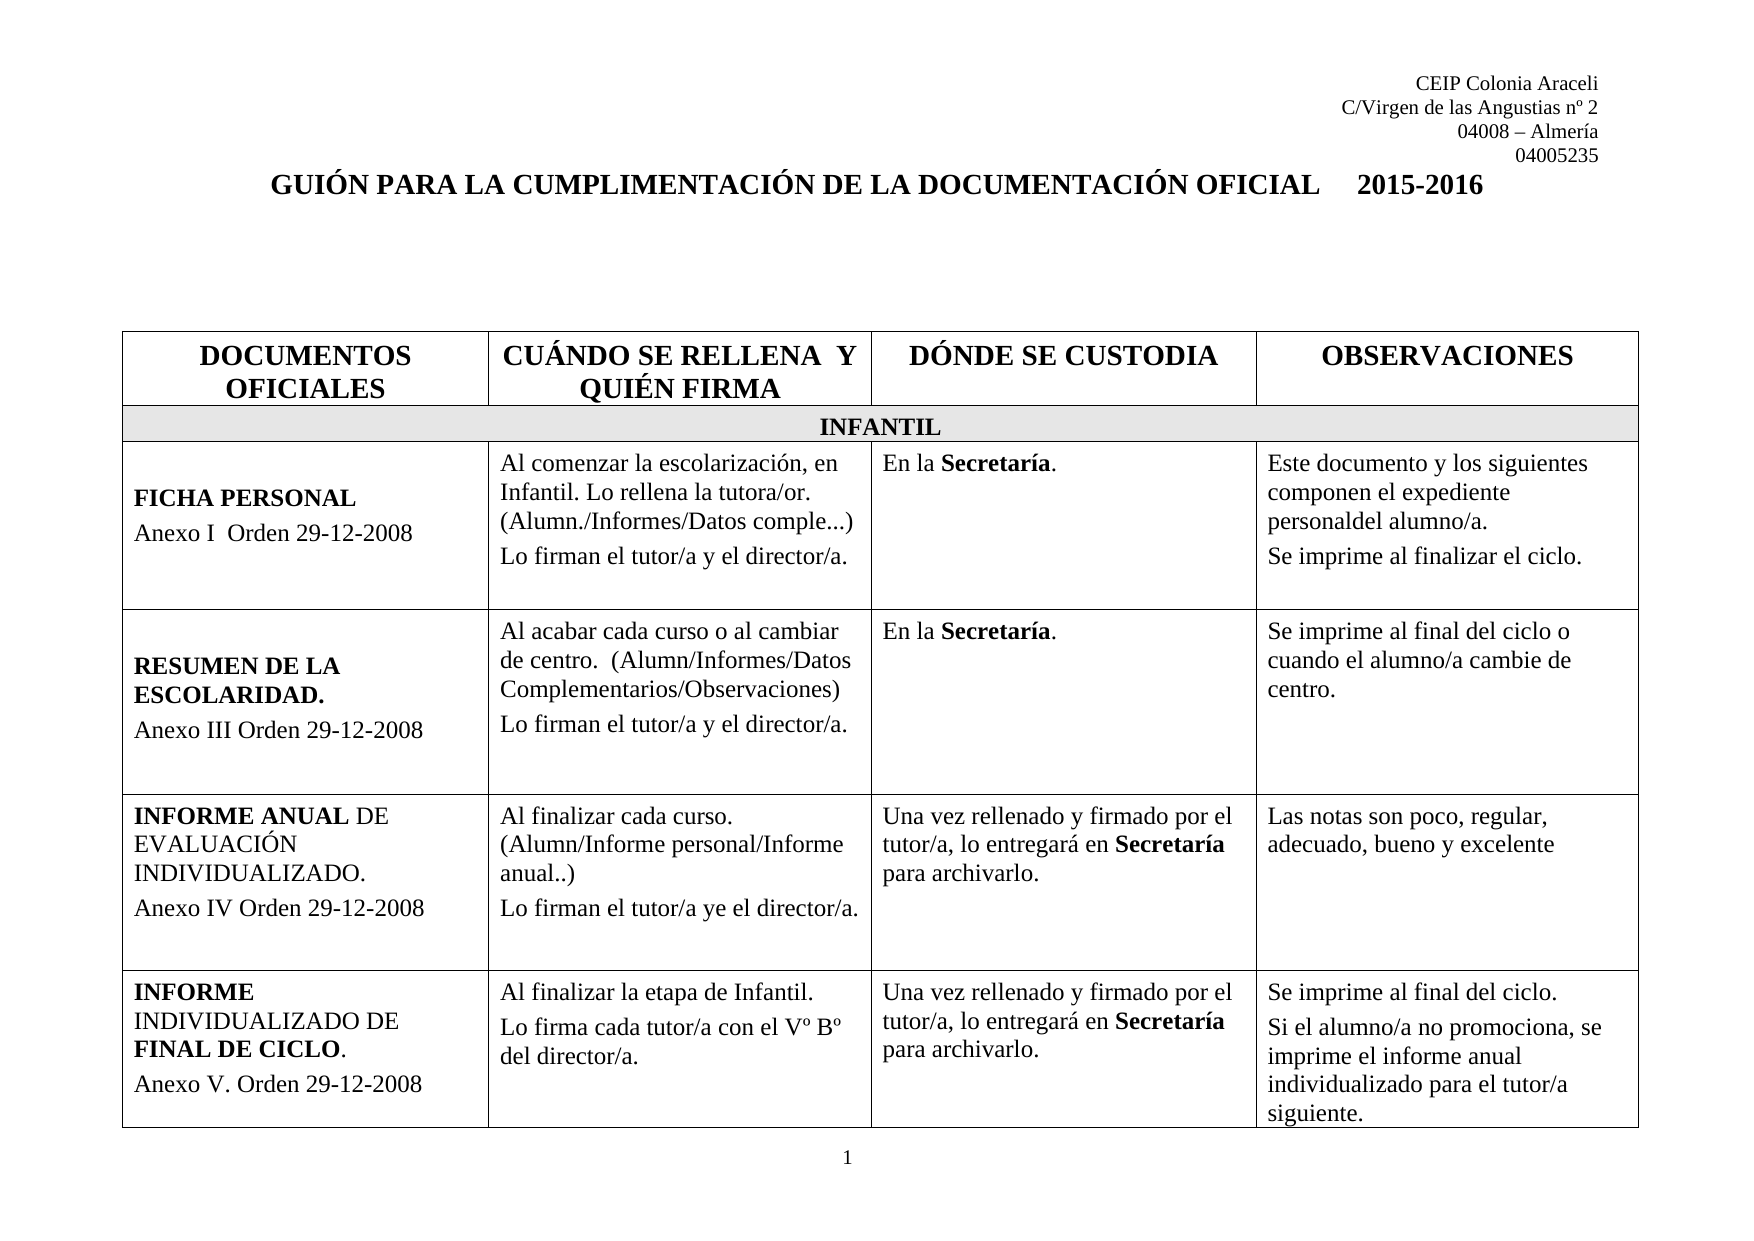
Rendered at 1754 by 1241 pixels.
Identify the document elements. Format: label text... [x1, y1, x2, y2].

table_cell Al finalizar cada curso. (Alumn/Informe personal/Informe anual..) Lo firman el tutor/a ye el director/a. [489, 795, 871, 970]
table_cell FICHA PERSONAL Anexo I Orden 29-12-2008 [123, 442, 488, 609]
table_cell Este documento y los siguientes componen el expediente personaldel alumno/a. Se imprime al finalizar el ciclo. [1257, 442, 1638, 609]
table_header DOCUMENTOS OFICIALES [123, 332, 488, 405]
table_cell En la Secretaría. [872, 610, 1256, 793]
table_cell Al finalizar la etapa de Infantil. Lo firma cada tutor/a con el Vº Bº del director/a. [489, 971, 871, 1127]
table_cell Al comenzar la escolarización, en Infantil. Lo rellena la tutora/or. (Alumn./Informes/Datos comple...) Lo firman el tutor/a y el director/a. [489, 442, 871, 609]
table_cell RESUMEN DE LA ESCOLARIDAD. Anexo III Orden 29-12-2008 [123, 610, 488, 793]
table_cell INFANTIL [123, 406, 1638, 441]
table_cell Las notas son poco, regular, adecuado, bueno y excelente [1257, 795, 1638, 970]
table_cell Una vez rellenado y firmado por el tutor/a, lo entregará en Secretaría para archivarlo. [872, 795, 1256, 970]
table_cell Se imprime al final del ciclo. Si el alumno/a no promociona, se imprime el informe anual individualizado para el tutor/a siguiente. [1257, 971, 1638, 1127]
table_cell En la Secretaría. [872, 442, 1256, 609]
table_cell Se imprime al final del ciclo o cuando el alumno/a cambie de centro. [1257, 610, 1638, 793]
table_cell INFORME ANUAL DE EVALUACIÓN INDIVIDUALIZADO. Anexo IV Orden 29-12-2008 [123, 795, 488, 970]
table_header OBSERVACIONES [1257, 332, 1638, 405]
table_cell INFORME INDIVIDUALIZADO DE FINAL DE CICLO. Anexo V. Orden 29-12-2008 [123, 971, 488, 1127]
table_header DÓNDE SE CUSTODIA [872, 332, 1256, 405]
table_cell Una vez rellenado y firmado por el tutor/a, lo entregará en Secretaría para archivarlo. [872, 971, 1256, 1127]
table_header CUÁNDO SE RELLENA Y QUIÉN FIRMA [489, 332, 871, 405]
table_cell Al acabar cada curso o al cambiar de centro. (Alumn/Informes/Datos Complementarios/Observaciones) Lo firman el tutor/a y el director/a. [489, 610, 871, 793]
